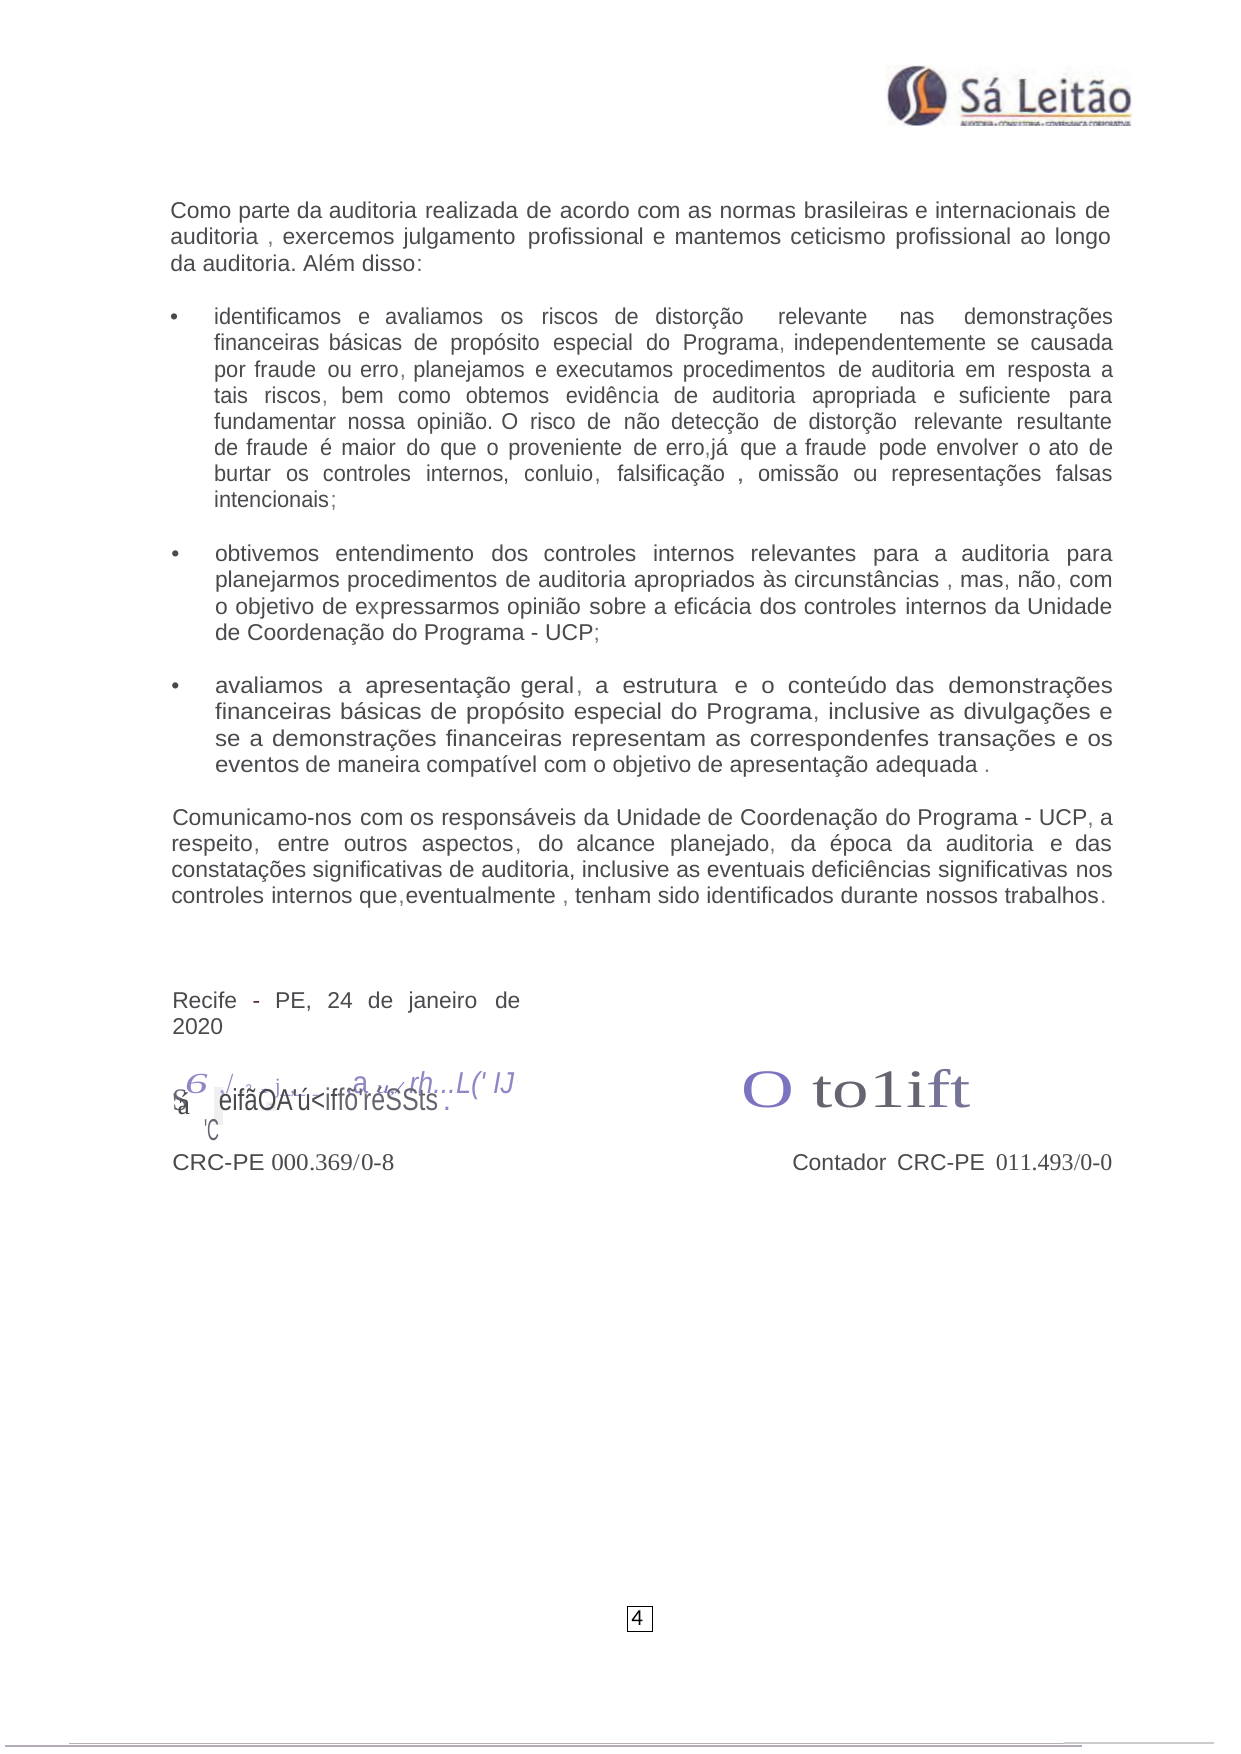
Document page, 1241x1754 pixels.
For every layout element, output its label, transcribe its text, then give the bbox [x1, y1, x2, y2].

text 1 [414, 1102, 421, 1110]
text 1 [397, 1102, 415, 1110]
text 1 [367, 1102, 375, 1110]
text 1 [435, 1102, 454, 1110]
list obtivemos entendimento dos controles internos relevantes para a auditoria para planejarmos procedimentos de auditoria apropriados às circunstâncias , mas, não, com o objetivo de expressarmos opinião sobre a eficácia dos controles internos da Unidade de Coordenação do Programa - UCP; [171, 540, 1112, 646]
text 1 [422, 1102, 434, 1110]
text 6 ,/ .? 1 j_,_ _ ,a u,/ rh...L(' IJ [185, 1087, 277, 1096]
text 6 ,/ .? 1 j_,_ _ ,a u,/ rh...L(' IJ [961, 1087, 1144, 1096]
text O to1ift [752, 1096, 782, 1105]
text 1 [270, 1102, 278, 1110]
text 1 [374, 1102, 398, 1110]
text 'C [204, 1116, 394, 1146]
text 1 [279, 1104, 290, 1110]
text CRC-PE 000.369/0-8 [172, 1148, 394, 1176]
text 1 [341, 1102, 348, 1110]
text 1 [309, 1102, 327, 1110]
list avaliamos a apresentação geral, a estrutura e o conteúdo das demonstrações financeiras básicas de propósito especial do Programa, inclusive as divulgações e se a demonstrações financeiras representam as correspondenfes transações e os eventos de maneira compatível com o objetivo de apresentação adequada . [171, 672, 1113, 777]
text 6 ,/ .? 1 j_,_ _ ,a u,/ rh...L(' IJ [475, 1087, 745, 1096]
text Contador CRC-PE 011.493/0-0 [792, 1147, 1144, 1175]
picture [885, 65, 1132, 126]
text 1 [347, 1102, 355, 1108]
text 1 [354, 1102, 365, 1110]
text S'á [172, 1106, 201, 1116]
text O to1ift [741, 1096, 1144, 1111]
list identificamos e avaliamos os riscos de distorção relevante nas demonstrações financeiras básicas de propósito especial do Programa, independentemente se causada por fraude ou erro, planejamos e executamos procedimentos de auditoria em resposta a tais riscos, bem como obtemos evidência de auditoria apropriada e suficiente para fundamentar nossa opinião. O risco de não detecção de distorção relevante resultante de fraude é maior do que o proveniente de erro,já que a fraude pode envolver o ato de burtar os controles internos, conluio, falsificação , omissão ou representações falsas intencionais; [170, 303, 1113, 513]
text 1 [290, 1102, 300, 1110]
text Comunicamo-nos com os responsáveis da Unidade de Coordenação do Programa - UCP, a respeito, entre outros aspectos, do alcance planejado, da época da auditoria e das constatações significativas de auditoria, inclusive as eventuais deficiências significativas nos controles internos que,eventualmente , tenham sido identificados durante nossos trabalhos. [171, 803, 1113, 909]
text Recife - PE, 24 de janeiro de 2020 [172, 987, 521, 1039]
text Como parte da auditoria realizada de acordo com as normas brasileiras e internacionais de auditoria , exercemos julgamento profissional e mantemos ceticismo profissional ao longo da auditoria. Além disso: [170, 197, 1111, 276]
text 1 [334, 1102, 339, 1110]
text O to1ift [841, 1096, 859, 1105]
